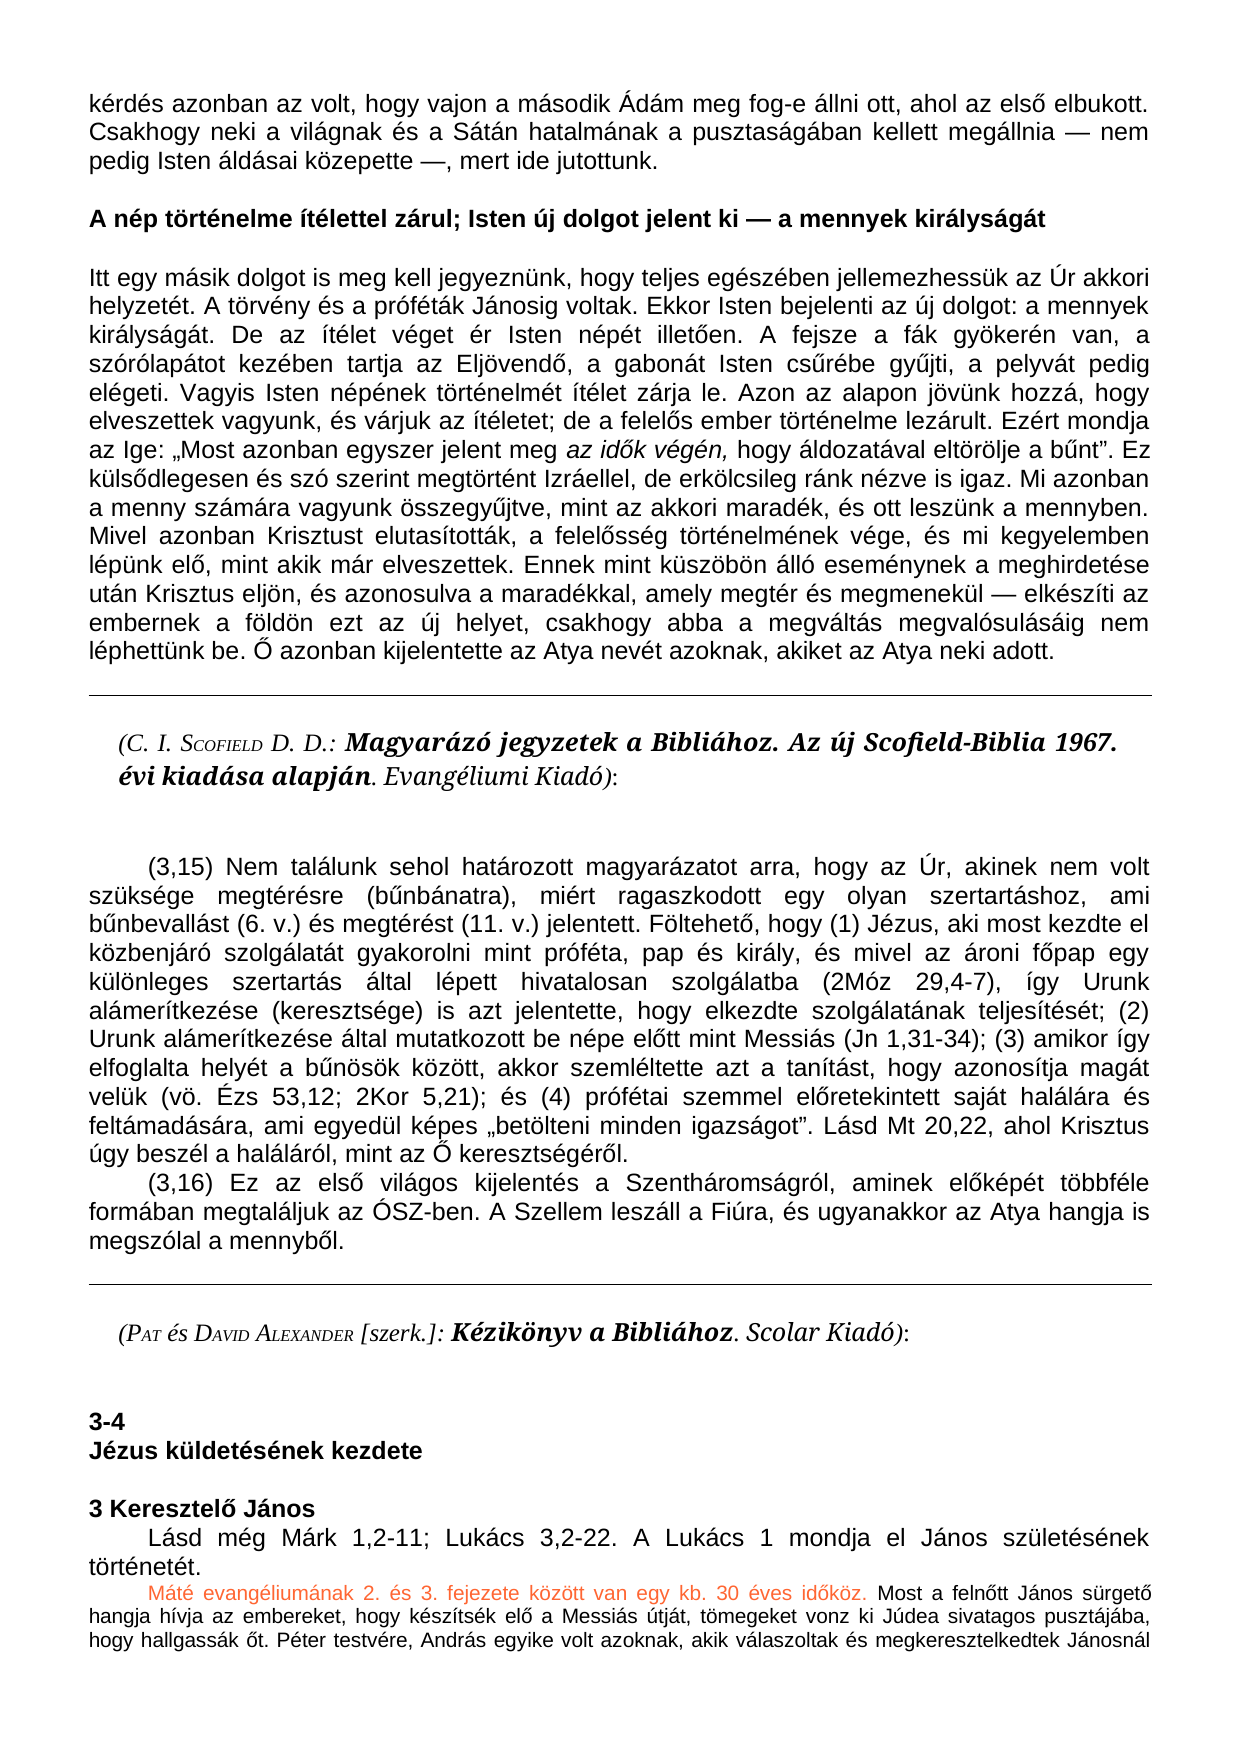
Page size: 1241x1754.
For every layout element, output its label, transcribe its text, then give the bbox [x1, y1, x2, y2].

text kérdés azonban az volt, hogy vajon a második Ádám meg fog-e állni ott, ahol az első elbukott. Csakhogy neki a világnak és a Sátán hatalmának a pusztaságában kellett megállnia — nem pedig Isten áldásai közepette —, mert ide jutottunk. [88, 88, 1152, 175]
text Máté evangéliumának 2. és 3. fejezete között van egy kb. 30 éves időköz. Most a felnőtt János sürgető hangja hívja az embereket, hogy készítsék elő a Messiás útját, tömegeket vonz ki Júdea sivatagos pusztájába, hogy hallgassák őt. Péter testvére, András egyike volt azoknak, akik válaszoltak és megkeresztelkedtek Jánosnál [88, 1581, 1152, 1652]
text Itt egy másik dolgot is meg kell jegyeznünk, hogy teljes egészében jellemezhessük az Úr akkori helyzetét. A törvény és a próféták Jánosig voltak. Ekkor Isten bejelenti az új dolgot: a mennyek királyságát. De az ítélet véget ér Isten népét illetően. A fejsze a fák gyökerén van, a szórólapátot kezében tartja az Eljövendő, a gabonát Isten csűrébe gyűjti, a pelyvát pedig elégeti. Vagyis Isten népének történelmét ítélet zárja le. Azon az alapon jövünk hozzá, hogy elveszettek vagyunk, és várjuk az ítéletet; de a felelős ember történelme lezárult. Ezért mondja az Ige: „Most azonban egyszer jelent meg az idők végén, hogy áldozatával eltörölje a bűnt”. Ez külsődlegesen és szó szerint megtörtént Izráellel, de erkölcsileg ránk nézve is igaz. Mi azonban a menny számára vagyunk összegyűjtve, mint az akkori maradék, és ott leszünk a mennyben. Mivel azonban Krisztust elutasították, a felelősség történelmének vége, és mi kegyelemben lépünk elő, mint akik már elveszettek. Ennek mint küszöbön álló eseménynek a meghirdetése után Krisztus eljön, és azonosulva a maradékkal, amely megtér és megmenekül — elkészíti az embernek a földön ezt az új helyet, csakhogy abba a megváltás megvalósulásáig nem léphettünk be. Ő azonban kijelentette az Atya nevét azoknak, akiket az Atya neki adott. [88, 262, 1152, 665]
text Lásd még Márk 1,2-11; Lukács 3,2-22. A Lukács 1 mondja el János születésének történetét. [88, 1523, 1152, 1581]
text A nép történelme ítélettel zárul; Isten új dolgot jelent ki — a mennyek királyságát [88, 204, 1152, 233]
text 3-4 Jézus küldetésének kezdete [88, 1407, 1152, 1465]
text (Pat és David Alexander [szerk.]: Kézikönyv a Bibliához. Scolar Kiadó): [88, 1285, 1152, 1378]
text (3,16) Ez az első világos kijelentés a Szentháromságról, aminek előképét többféle formában megtaláljuk az ÓSZ-ben. A Szellem leszáll a Fiúra, és ugyanakkor az Atya hangja is megszólal a mennyből. [88, 1168, 1152, 1254]
text (3,15) Nem találunk sehol határozott magyarázatot arra, hogy az Úr, akinek nem volt szüksége megtérésre (bűnbánatra), miért ragaszkodott egy olyan szertartáshoz, ami bűnbevallást (6. v.) és megtérést (11. v.) jelentett. Föltehető, hogy (1) Jézus, aki most kezdte el közbenjáró szolgálatát gyakorolni mint próféta, pap és király, és mivel az ároni főpap egy különleges szertartás által lépett hivatalosan szolgálatba (2Móz 29,4-7), így Urunk alámerítkezése (keresztsége) is azt jelentette, hogy elkezdte szolgálatának teljesítését; (2) Urunk alámerítkezése által mutatkozott be népe előtt mint Messiás (Jn 1,31-34); (3) amikor így elfoglalta helyét a bűnösök között, akkor szemléltette azt a tanítást, hogy azonosítja magát velük (vö. Ézs 53,12; 2Kor 5,21); és (4) prófétai szemmel előretekintett saját halálára és feltámadására, ami egyedül képes „betölteni minden igazságot”. Lásd Mt 20,22, ahol Krisztus úgy beszél a haláláról, mint az Ő keresztségéről. [88, 852, 1152, 1168]
text 3 Keresztelő János [88, 1494, 1152, 1523]
text (C. I. Scofield D. D.: Magyarázó jegyzetek a Bibliához. Az új Scofield-Biblia 1967. évi kiadása alapján. Evangéliumi Kiadó): [88, 696, 1152, 822]
